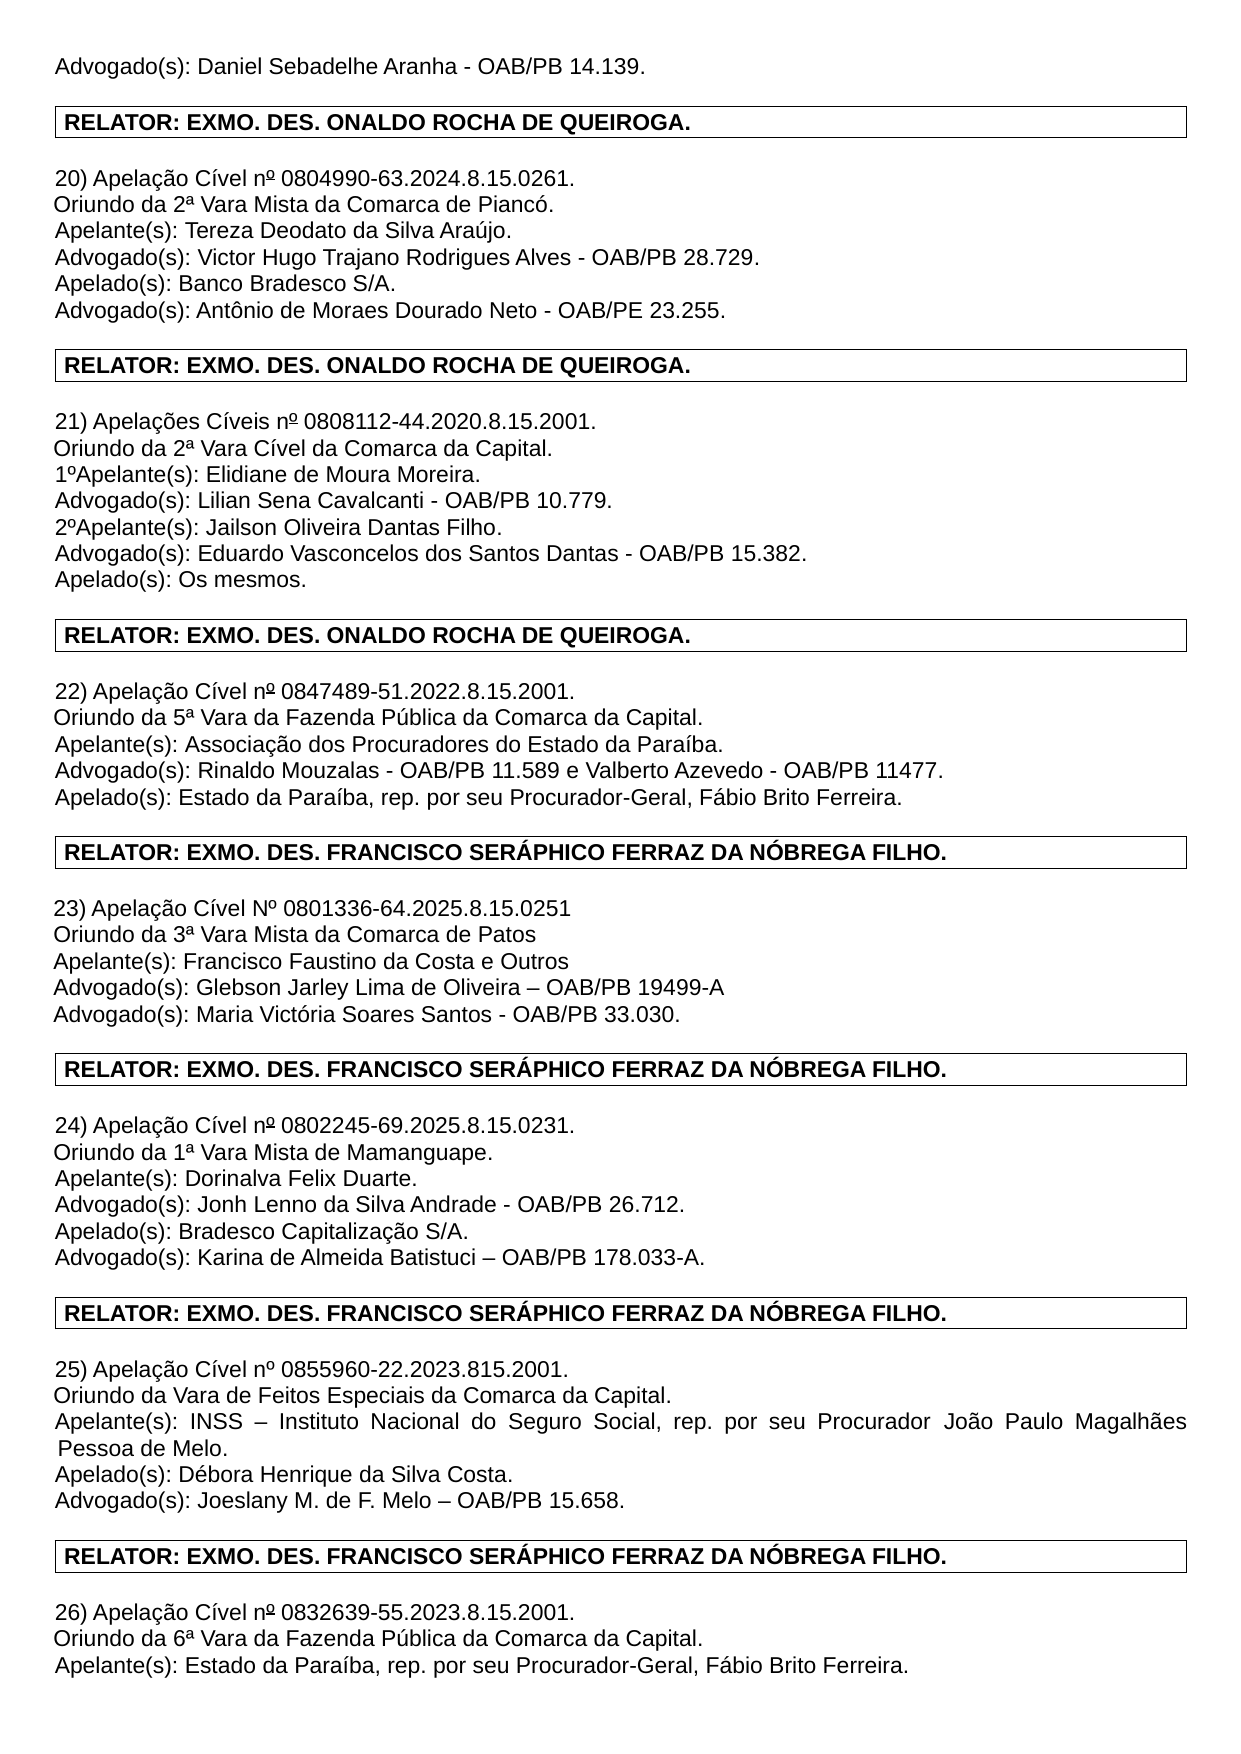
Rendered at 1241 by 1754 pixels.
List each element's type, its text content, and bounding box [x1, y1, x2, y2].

text Advogado(s): Rinaldo Mouzalas - OAB/PB 11.589 e Valberto Azevedo - OAB/PB 11477. [54, 757, 1187, 783]
text RELATOR: EXMO. DES. ONALDO ROCHA DE QUEIROGA. [56, 620, 1186, 651]
text Apelante(s): Estado da Paraíba, rep. por seu Procurador-Geral, Fábio Brito Ferreira. [54, 1652, 1187, 1678]
text Apelado(s): Os mesmos. [54, 566, 1187, 593]
text RELATOR: EXMO. DES. FRANCISCO SERÁPHICO FERRAZ DA NÓBREGA FILHO. [56, 1541, 1186, 1572]
text Apelante(s): Francisco Faustino da Costa e Outros [53, 948, 1187, 974]
text Apelante(s): Associação dos Procuradores do Estado da Paraíba. [54, 731, 1187, 757]
text 21) Apelações Cíveis nº 0808112-44.2020.8.15.2001. [54, 408, 1187, 434]
text RELATOR: EXMO. DES. FRANCISCO SERÁPHICO FERRAZ DA NÓBREGA FILHO. [56, 837, 1186, 868]
text 24) Apelação Cível nº 0802245-69.2025.8.15.0231. [54, 1112, 1187, 1138]
text Advogado(s): Jonh Lenno da Silva Andrade - OAB/PB 26.712. [54, 1191, 1187, 1218]
text 23) Apelação Cível Nº 0801336-64.2025.8.15.0251 [53, 895, 1187, 921]
text RELATOR: EXMO. DES. ONALDO ROCHA DE QUEIROGA. [56, 350, 1186, 381]
text 2ºApelante(s): Jailson Oliveira Dantas Filho. [54, 514, 1187, 540]
text 26) Apelação Cível nº 0832639-55.2023.8.15.2001. [54, 1599, 1187, 1625]
text Oriundo da 2ª Vara Cível da Comarca da Capital. [53, 434, 1187, 461]
text Advogado(s): Lilian Sena Cavalcanti - OAB/PB 10.779. [54, 487, 1187, 514]
text RELATOR: EXMO. DES. FRANCISCO SERÁPHICO FERRAZ DA NÓBREGA FILHO. [56, 1054, 1186, 1085]
text Apelado(s): Débora Henrique da Silva Costa. [54, 1461, 1187, 1487]
text Advogado(s): Glebson Jarley Lima de Oliveira – OAB/PB 19499-A [53, 974, 1187, 1001]
text Advogado(s): Maria Victória Soares Santos - OAB/PB 33.030. [53, 1001, 1187, 1027]
text Apelante(s): Tereza Deodato da Silva Araújo. [54, 217, 1187, 244]
text Apelante(s): INSS – Instituto Nacional do Seguro Social, rep. por seu Procurador João Paulo Magalhães Pessoa de Melo. [54, 1408, 1187, 1461]
text Oriundo da 5ª Vara da Fazenda Pública da Comarca da Capital. [53, 704, 1187, 731]
text Advogado(s): Victor Hugo Trajano Rodrigues Alves - OAB/PB 28.729. [54, 244, 1187, 270]
text RELATOR: EXMO. DES. FRANCISCO SERÁPHICO FERRAZ DA NÓBREGA FILHO. [56, 1298, 1186, 1328]
text RELATOR: EXMO. DES. ONALDO ROCHA DE QUEIROGA. [56, 107, 1186, 137]
text 1ºApelante(s): Elidiane de Moura Moreira. [54, 461, 1187, 487]
text Apelado(s): Bradesco Capitalização S/A. [54, 1218, 1187, 1244]
text Advogado(s): Eduardo Vasconcelos dos Santos Dantas - OAB/PB 15.382. [54, 540, 1187, 566]
text Advogado(s): Daniel Sebadelhe Aranha - OAB/PB 14.139. [54, 53, 1187, 79]
text Oriundo da 3ª Vara Mista da Comarca de Patos [53, 921, 1187, 948]
text Apelado(s): Banco Bradesco S/A. [54, 270, 1187, 297]
text Apelante(s): Dorinalva Felix Duarte. [54, 1165, 1187, 1191]
text Advogado(s): Antônio de Moraes Dourado Neto - OAB/PE 23.255. [54, 297, 1187, 323]
text Oriundo da 2ª Vara Mista da Comarca de Piancó. [53, 191, 1187, 217]
text 25) Apelação Cível nº 0855960-22.2023.815.2001. [54, 1356, 1187, 1382]
text Advogado(s): Karina de Almeida Batistuci – OAB/PB 178.033-A. [54, 1244, 1187, 1270]
text Oriundo da Vara de Feitos Especiais da Comarca da Capital. [53, 1382, 1187, 1408]
text 22) Apelação Cível nº 0847489-51.2022.8.15.2001. [54, 678, 1187, 704]
text Advogado(s): Joeslany M. de F. Melo – OAB/PB 15.658. [54, 1487, 1187, 1514]
text Oriundo da 6ª Vara da Fazenda Pública da Comarca da Capital. [53, 1625, 1187, 1652]
text Apelado(s): Estado da Paraíba, rep. por seu Procurador-Geral, Fábio Brito Ferreira. [54, 783, 1187, 810]
text 20) Apelação Cível nº 0804990-63.2024.8.15.0261. [54, 165, 1187, 191]
text Oriundo da 1ª Vara Mista de Mamanguape. [53, 1138, 1187, 1165]
